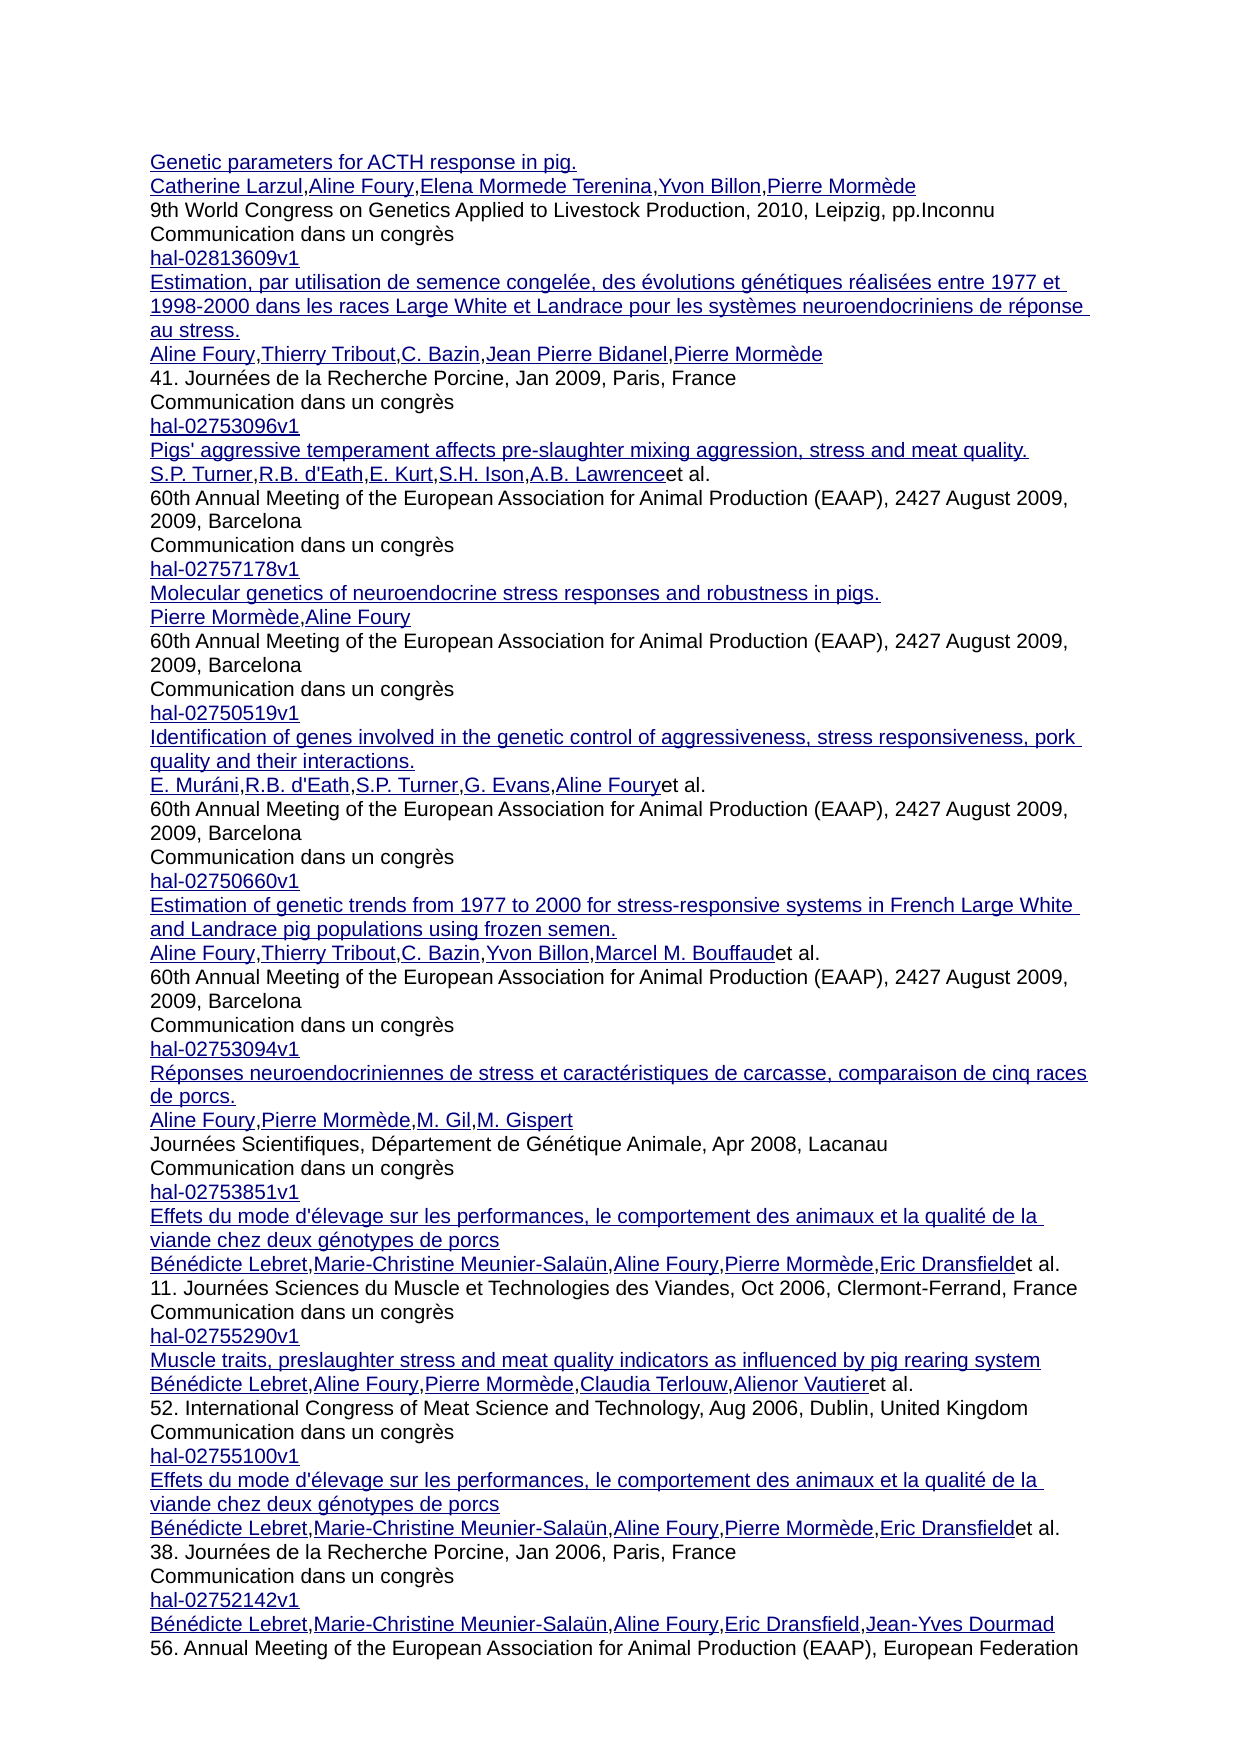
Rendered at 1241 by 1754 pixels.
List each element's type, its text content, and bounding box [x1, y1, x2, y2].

table_cell Muscle traits, preslaughter stress and meat quality indicators as influenced by pig rearing system Bénédicte Lebret,Aline Foury,Pierre Mormède,Claudia Terlouw,Alienor Vautieret al. 52. International Congress of Meat Science and Technology, Aug 2006, Dublin, United Kingdom Communication dans un congrès hal-02755100v1 [150, 1348, 1090, 1468]
table_cell Réponses neuroendocriniennes de stress et caractéristiques de carcasse, comparaison de cinq races de porcs. Aline Foury,Pierre Mormède,M. Gil,M. Gispert Journées Scientifiques, Département de Génétique Animale, Apr 2008, Lacanau Communication dans un congrès hal-02753851v1 [150, 1060, 1090, 1204]
table_cell Genetic parameters for ACTH response in pig. Catherine Larzul,Aline Foury,Elena Mormede Terenina,Yvon Billon,Pierre Mormède 9th World Congress on Genetics Applied to Livestock Production, 2010, Leipzig, pp.Inconnu Communication dans un congrès hal-02813609v1 [150, 150, 1090, 270]
table_cell au stress. Aline Foury,Thierry Tribout,C. Bazin,Jean Pierre Bidanel,Pierre Mormède 41. Journées de la Recherche Porcine, Jan 2009, Paris, France Communication dans un congrès hal-02753096v1 [150, 316, 1090, 437]
table_cell Estimation, par utilisation de semence congelée, des évolutions génétiques réalisées entre 1977 et 1998-2000 dans les races Large White et Landrace pour les systèmes neuroendocriniens de réponse [150, 270, 1090, 315]
table_cell Effets du mode d'élevage sur les performances, le comportement des animaux et la qualité de la viande chez deux génotypes de porcs Bénédicte Lebret,Marie-Christine Meunier-Salaün,Aline Foury,Pierre Mormède,Eric Dransfieldet al. 11. Journées Sciences du Muscle et Technologies des Viandes, Oct 2006, Clermont-Ferrand, France Communication dans un congrès hal-02755290v1 [150, 1204, 1090, 1348]
table_cell Effets du mode d'élevage sur les performances, le comportement des animaux et la qualité de la viande chez deux génotypes de porcs Bénédicte Lebret,Marie-Christine Meunier-Salaün,Aline Foury,Pierre Mormède,Eric Dransfieldet al. 38. Journées de la Recherche Porcine, Jan 2006, Paris, France Communication dans un congrès hal-02752142v1 [150, 1468, 1090, 1611]
table_cell Effects of rearing system on performance, animal welfare and meat quality in two pig genotypes Bénédicte Lebret,Marie-Christine Meunier-Salaün,Aline Foury,Eric Dransfield,Jean-Yves Dourmad 56. Annual Meeting of the European Association for Animal Production (EAAP), European Federation of Animal Science (EAAP). INT., 2005, Uppsala, Sweden. 7 p Communication dans un congrès hal-02761300v1 [150, 1611, 1090, 1659]
table_cell Estimation of genetic trends from 1977 to 2000 for stress-responsive systems in French Large White and Landrace pig populations using frozen semen. Aline Foury,Thierry Tribout,C. Bazin,Yvon Billon,Marcel M. Bouffaudet al. 60th Annual Meeting of the European Association for Animal Production (EAAP), 2427 August 2009, 2009, Barcelona Communication dans un congrès hal-02753094v1 [150, 893, 1090, 1060]
table_cell Pigs' aggressive temperament affects pre-slaughter mixing aggression, stress and meat quality. S.P. Turner,R.B. d'Eath,E. Kurt,S.H. Ison,A.B. Lawrenceet al. 60th Annual Meeting of the European Association for Animal Production (EAAP), 2427 August 2009, 2009, Barcelona Communication dans un congrès hal-02757178v1 [150, 438, 1090, 581]
table_cell Identification of genes involved in the genetic control of aggressiveness, stress responsiveness, pork quality and their interactions. E. Muráni,R.B. d'Eath,S.P. Turner,G. Evans,Aline Fouryet al. 60th Annual Meeting of the European Association for Animal Production (EAAP), 2427 August 2009, 2009, Barcelona Communication dans un congrès hal-02750660v1 [150, 725, 1090, 893]
table_cell Molecular genetics of neuroendocrine stress responses and robustness in pigs. Pierre Mormède,Aline Foury 60th Annual Meeting of the European Association for Animal Production (EAAP), 2427 August 2009, 2009, Barcelona Communication dans un congrès hal-02750519v1 [150, 581, 1090, 725]
